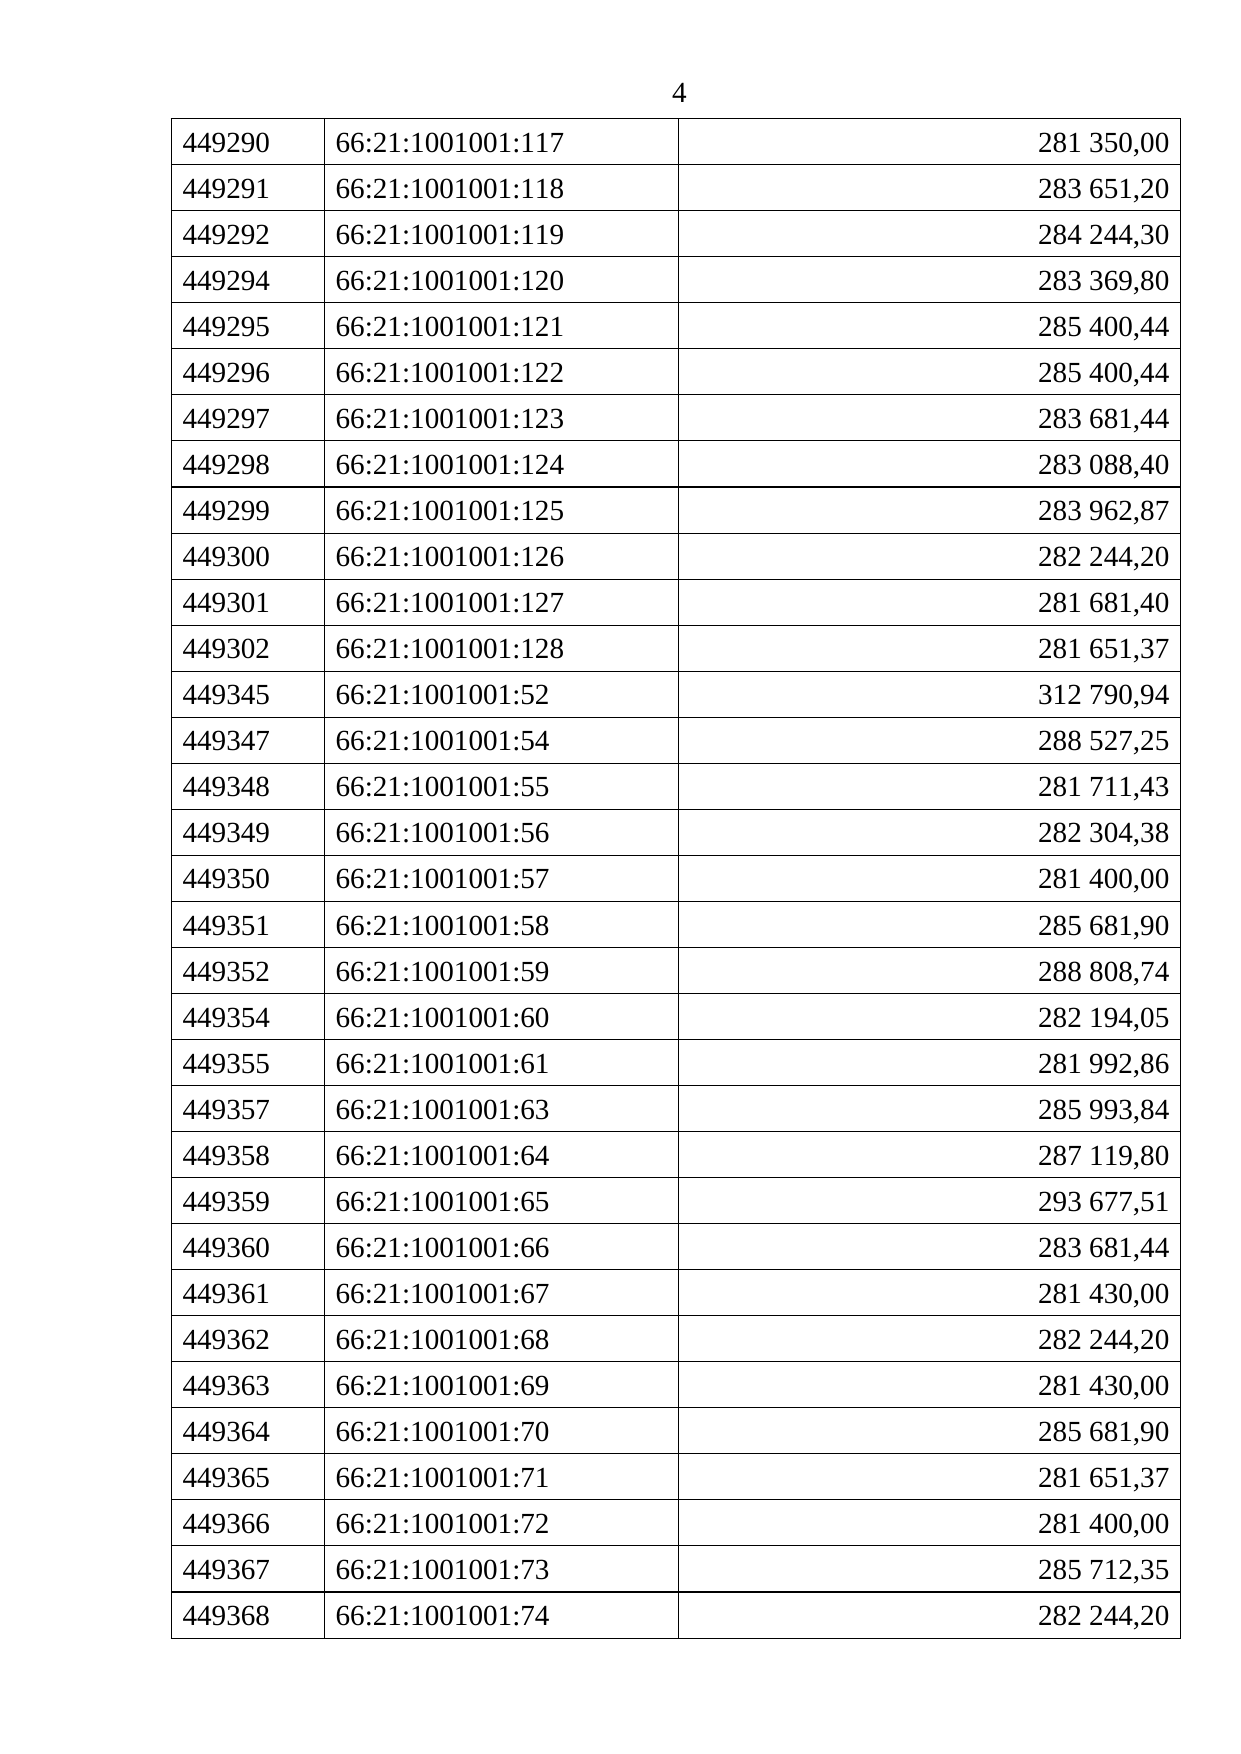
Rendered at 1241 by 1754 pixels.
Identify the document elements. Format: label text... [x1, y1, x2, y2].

table_cell 285 681,90 [679, 1408, 1180, 1453]
table_cell 66:21:1001001:117 [325, 119, 678, 164]
table_cell 281 681,40 [679, 580, 1180, 624]
table_cell 449361 [172, 1270, 324, 1315]
table_cell 66:21:1001001:60 [325, 994, 678, 1039]
table_cell 449291 [172, 165, 324, 210]
table_cell 449366 [172, 1500, 324, 1545]
table_cell 449299 [172, 488, 324, 532]
table_cell 66:21:1001001:72 [325, 1500, 678, 1545]
table_cell 449362 [172, 1316, 324, 1361]
table_cell 449296 [172, 349, 324, 394]
table_cell 312 790,94 [679, 672, 1180, 717]
table_cell 449360 [172, 1224, 324, 1269]
table_cell 66:21:1001001:69 [325, 1362, 678, 1407]
table_cell 66:21:1001001:67 [325, 1270, 678, 1315]
table_cell 449357 [172, 1086, 324, 1131]
table_cell 449358 [172, 1132, 324, 1177]
table_cell 66:21:1001001:52 [325, 672, 678, 717]
table_cell 449297 [172, 395, 324, 440]
table_cell 66:21:1001001:127 [325, 580, 678, 624]
table_cell 66:21:1001001:64 [325, 1132, 678, 1177]
table_cell 66:21:1001001:74 [325, 1593, 678, 1637]
table_cell 449290 [172, 119, 324, 164]
table_cell 282 244,20 [679, 1593, 1180, 1637]
table_cell 287 119,80 [679, 1132, 1180, 1177]
table_cell 66:21:1001001:118 [325, 165, 678, 210]
table_cell 66:21:1001001:121 [325, 303, 678, 348]
table_cell 285 993,84 [679, 1086, 1180, 1131]
table_cell 66:21:1001001:58 [325, 902, 678, 947]
table_cell 449363 [172, 1362, 324, 1407]
table_cell 66:21:1001001:128 [325, 626, 678, 671]
table_cell 285 400,44 [679, 303, 1180, 348]
table_cell 282 194,05 [679, 994, 1180, 1039]
table_cell 288 527,25 [679, 718, 1180, 763]
table_cell 281 992,86 [679, 1040, 1180, 1085]
table_cell 66:21:1001001:71 [325, 1454, 678, 1499]
table_cell 282 244,20 [679, 1316, 1180, 1361]
table_cell 449300 [172, 534, 324, 578]
table_cell 449364 [172, 1408, 324, 1453]
table_cell 285 681,90 [679, 902, 1180, 947]
table_cell 449302 [172, 626, 324, 671]
table_cell 282 244,20 [679, 534, 1180, 578]
table_cell 281 430,00 [679, 1270, 1180, 1315]
table_cell 449350 [172, 856, 324, 901]
table_cell 449347 [172, 718, 324, 763]
table_cell 66:21:1001001:55 [325, 764, 678, 809]
table_cell 449294 [172, 257, 324, 302]
table_cell 449368 [172, 1593, 324, 1637]
table_cell 66:21:1001001:59 [325, 948, 678, 993]
table_cell 66:21:1001001:61 [325, 1040, 678, 1085]
table_cell 66:21:1001001:119 [325, 211, 678, 256]
table_cell 449355 [172, 1040, 324, 1085]
table_cell 66:21:1001001:120 [325, 257, 678, 302]
table_cell 449354 [172, 994, 324, 1039]
table_cell 449345 [172, 672, 324, 717]
table_cell 66:21:1001001:124 [325, 441, 678, 486]
table_cell 66:21:1001001:126 [325, 534, 678, 578]
table_cell 283 681,44 [679, 395, 1180, 440]
table_cell 449359 [172, 1178, 324, 1223]
table_cell 449352 [172, 948, 324, 993]
table_cell 449292 [172, 211, 324, 256]
table_cell 293 677,51 [679, 1178, 1180, 1223]
table_cell 66:21:1001001:57 [325, 856, 678, 901]
table_cell 285 712,35 [679, 1546, 1180, 1591]
table_cell 449367 [172, 1546, 324, 1591]
table_cell 288 808,74 [679, 948, 1180, 993]
table_cell 449351 [172, 902, 324, 947]
table_cell 449301 [172, 580, 324, 624]
table_cell 449348 [172, 764, 324, 809]
table_cell 66:21:1001001:122 [325, 349, 678, 394]
table_cell 66:21:1001001:63 [325, 1086, 678, 1131]
table_cell 66:21:1001001:73 [325, 1546, 678, 1591]
table_cell 283 369,80 [679, 257, 1180, 302]
table_cell 283 651,20 [679, 165, 1180, 210]
table_cell 281 400,00 [679, 1500, 1180, 1545]
table_cell 66:21:1001001:56 [325, 810, 678, 855]
table_cell 66:21:1001001:125 [325, 488, 678, 532]
table_cell 66:21:1001001:66 [325, 1224, 678, 1269]
table_cell 66:21:1001001:65 [325, 1178, 678, 1223]
table_cell 282 304,38 [679, 810, 1180, 855]
table_cell 449365 [172, 1454, 324, 1499]
table_cell 449295 [172, 303, 324, 348]
table_cell 281 400,00 [679, 856, 1180, 901]
table_cell 449298 [172, 441, 324, 486]
table_cell 283 962,87 [679, 488, 1180, 532]
table_cell 283 681,44 [679, 1224, 1180, 1269]
table_cell 283 088,40 [679, 441, 1180, 486]
table_cell 66:21:1001001:70 [325, 1408, 678, 1453]
table_cell 284 244,30 [679, 211, 1180, 256]
table_cell 285 400,44 [679, 349, 1180, 394]
table_cell 66:21:1001001:68 [325, 1316, 678, 1361]
table_cell 281 430,00 [679, 1362, 1180, 1407]
table_cell 281 711,43 [679, 764, 1180, 809]
table_cell 66:21:1001001:54 [325, 718, 678, 763]
table_cell 281 651,37 [679, 1454, 1180, 1499]
table_cell 281 350,00 [679, 119, 1180, 164]
table_cell 281 651,37 [679, 626, 1180, 671]
table_cell 66:21:1001001:123 [325, 395, 678, 440]
table_cell 449349 [172, 810, 324, 855]
